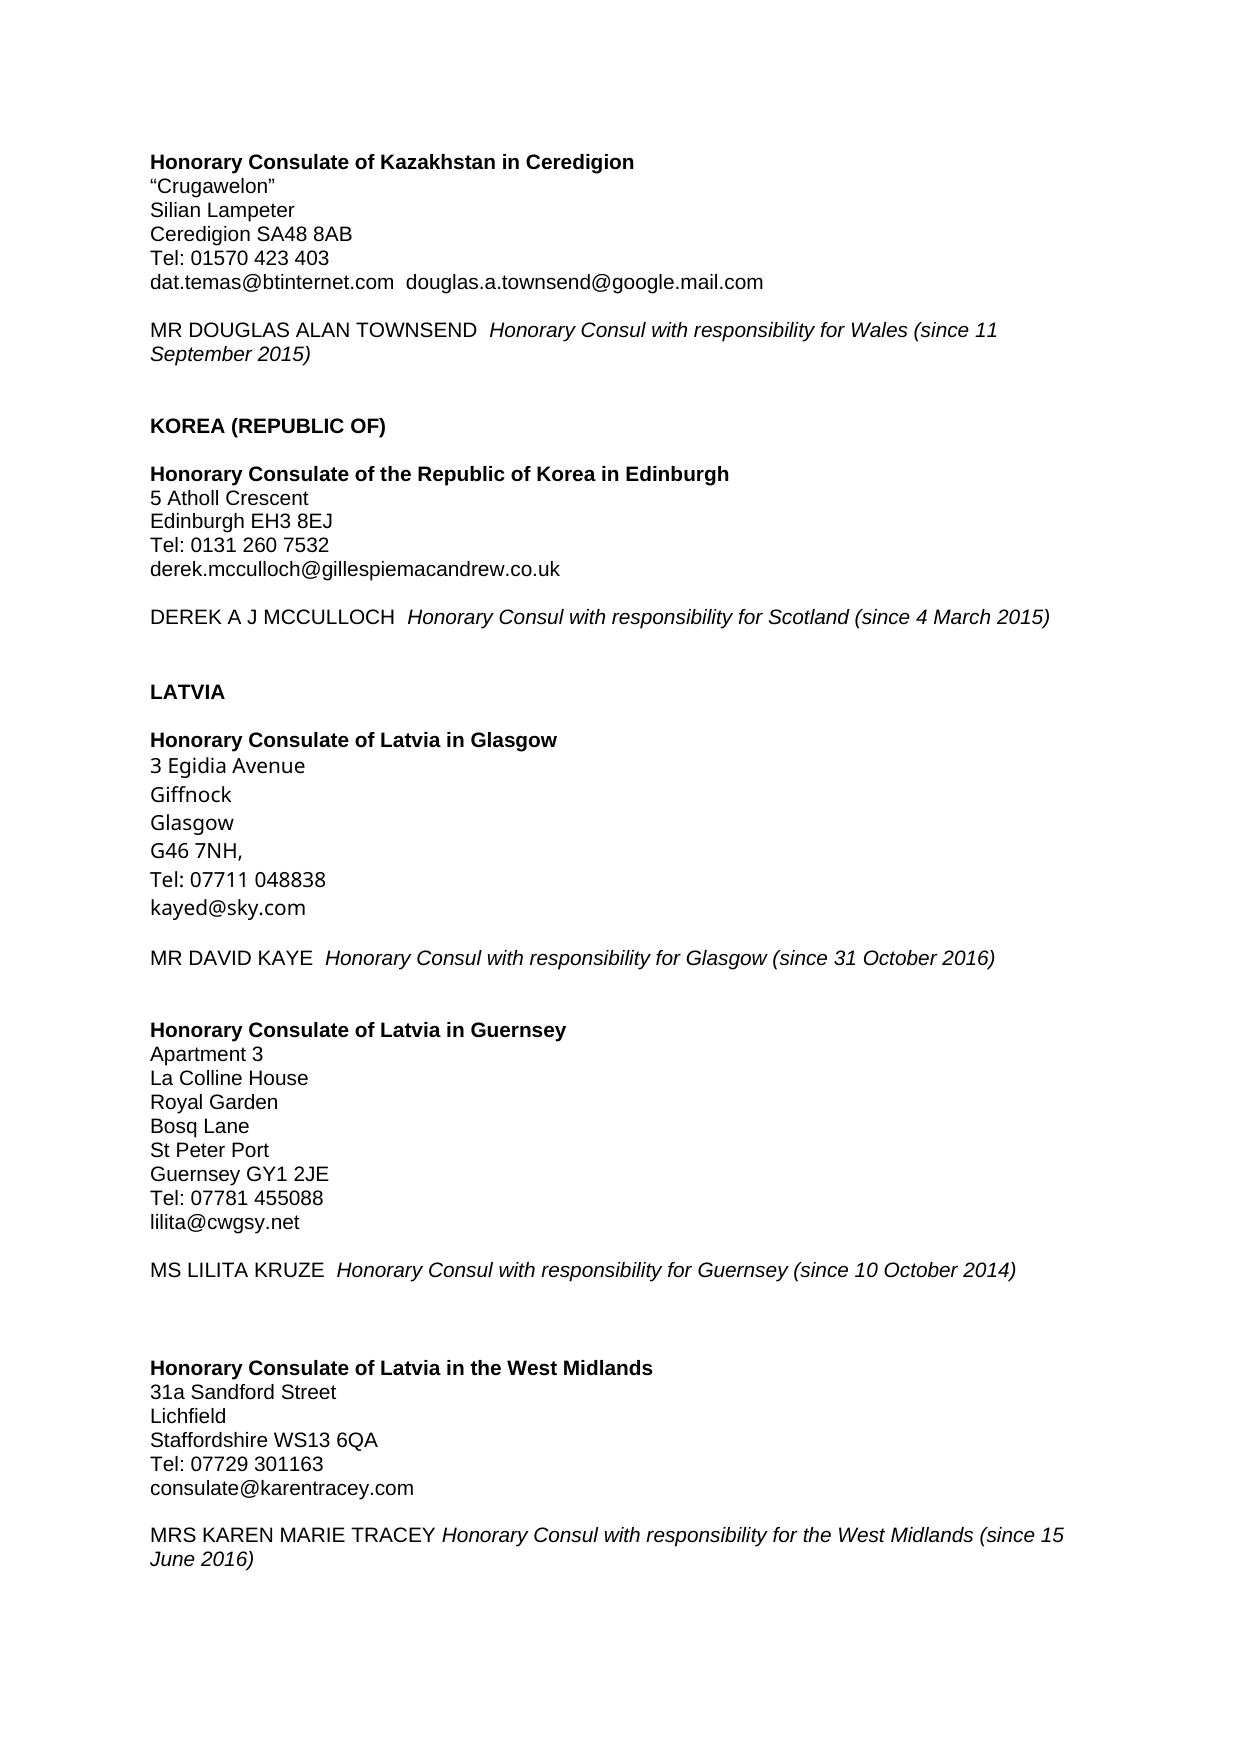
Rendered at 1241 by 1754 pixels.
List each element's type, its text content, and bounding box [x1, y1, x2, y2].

text Glasgow [150, 808, 1090, 837]
text consulate@karentracey.com [150, 1475, 1090, 1499]
text Tel: 07711 048838 [150, 865, 1090, 893]
text Tel: 0131 260 7532 [150, 533, 1090, 557]
text 31a Sandford Street [150, 1379, 1090, 1403]
text 3 Egidia Avenue [150, 751, 1090, 780]
text Honorary Consulate of the Republic of Korea in Edinburgh [150, 461, 1090, 485]
text G46 7NH, [150, 837, 1090, 865]
text Guernsey GY1 2JE [150, 1162, 1090, 1186]
text Tel: 07729 301163 [150, 1451, 1090, 1475]
text 5 Atholl Crescent [150, 485, 1090, 509]
text Honorary Consulate of Latvia in Glasgow [150, 727, 1090, 751]
text St Peter Port [150, 1138, 1090, 1162]
text KOREA (REPUBLIC OF) [150, 413, 1090, 437]
text Tel: 01570 423 403 [150, 246, 1090, 270]
text MR DOUGLAS ALAN TOWNSEND Honorary Consul with responsibility for Wales (since 11 September 2015) [150, 318, 1090, 366]
text DEREK A J MCCULLOCH Honorary Consul with responsibility for Scotland (since 4 March 2015) [150, 605, 1090, 629]
text Bosq Lane [150, 1114, 1090, 1138]
text Tel: 07781 455088 [150, 1186, 1090, 1209]
text Staffordshire WS13 6QA [150, 1427, 1090, 1451]
text Giffnock [150, 780, 1090, 808]
text dat.temas@btinternet.com douglas.a.townsend@google.mail.com [150, 270, 1090, 294]
text La Colline House [150, 1066, 1090, 1090]
text “Crugawelon” [150, 174, 1090, 198]
text Royal Garden [150, 1090, 1090, 1114]
text Honorary Consulate of Latvia in the West Midlands [150, 1356, 1090, 1379]
text Ceredigion SA48 8AB [150, 222, 1090, 246]
text Apartment 3 [150, 1042, 1090, 1066]
text MS LILITA KRUZE Honorary Consul with responsibility for Guernsey (since 10 October 2014) [150, 1257, 1090, 1281]
text Honorary Consulate of Kazakhstan in Ceredigion [150, 150, 1090, 174]
text kayed@sky.com [150, 893, 1090, 922]
text lilita@cwgsy.net [150, 1209, 1090, 1233]
text LATVIA [150, 679, 1090, 703]
text Edinburgh EH3 8EJ [150, 509, 1090, 533]
text Honorary Consulate of Latvia in Guernsey [150, 1018, 1090, 1042]
text MRS KAREN MARIE TRACEY Honorary Consul with responsibility for the West Midlands (since 15 June 2016) [150, 1523, 1090, 1571]
text MR DAVID KAYE Honorary Consul with responsibility for Glasgow (since 31 October 2016) [150, 946, 1090, 970]
text derek.mcculloch@gillespiemacandrew.co.uk [150, 557, 1090, 581]
text Silian Lampeter [150, 198, 1090, 222]
text Lichfield [150, 1403, 1090, 1427]
